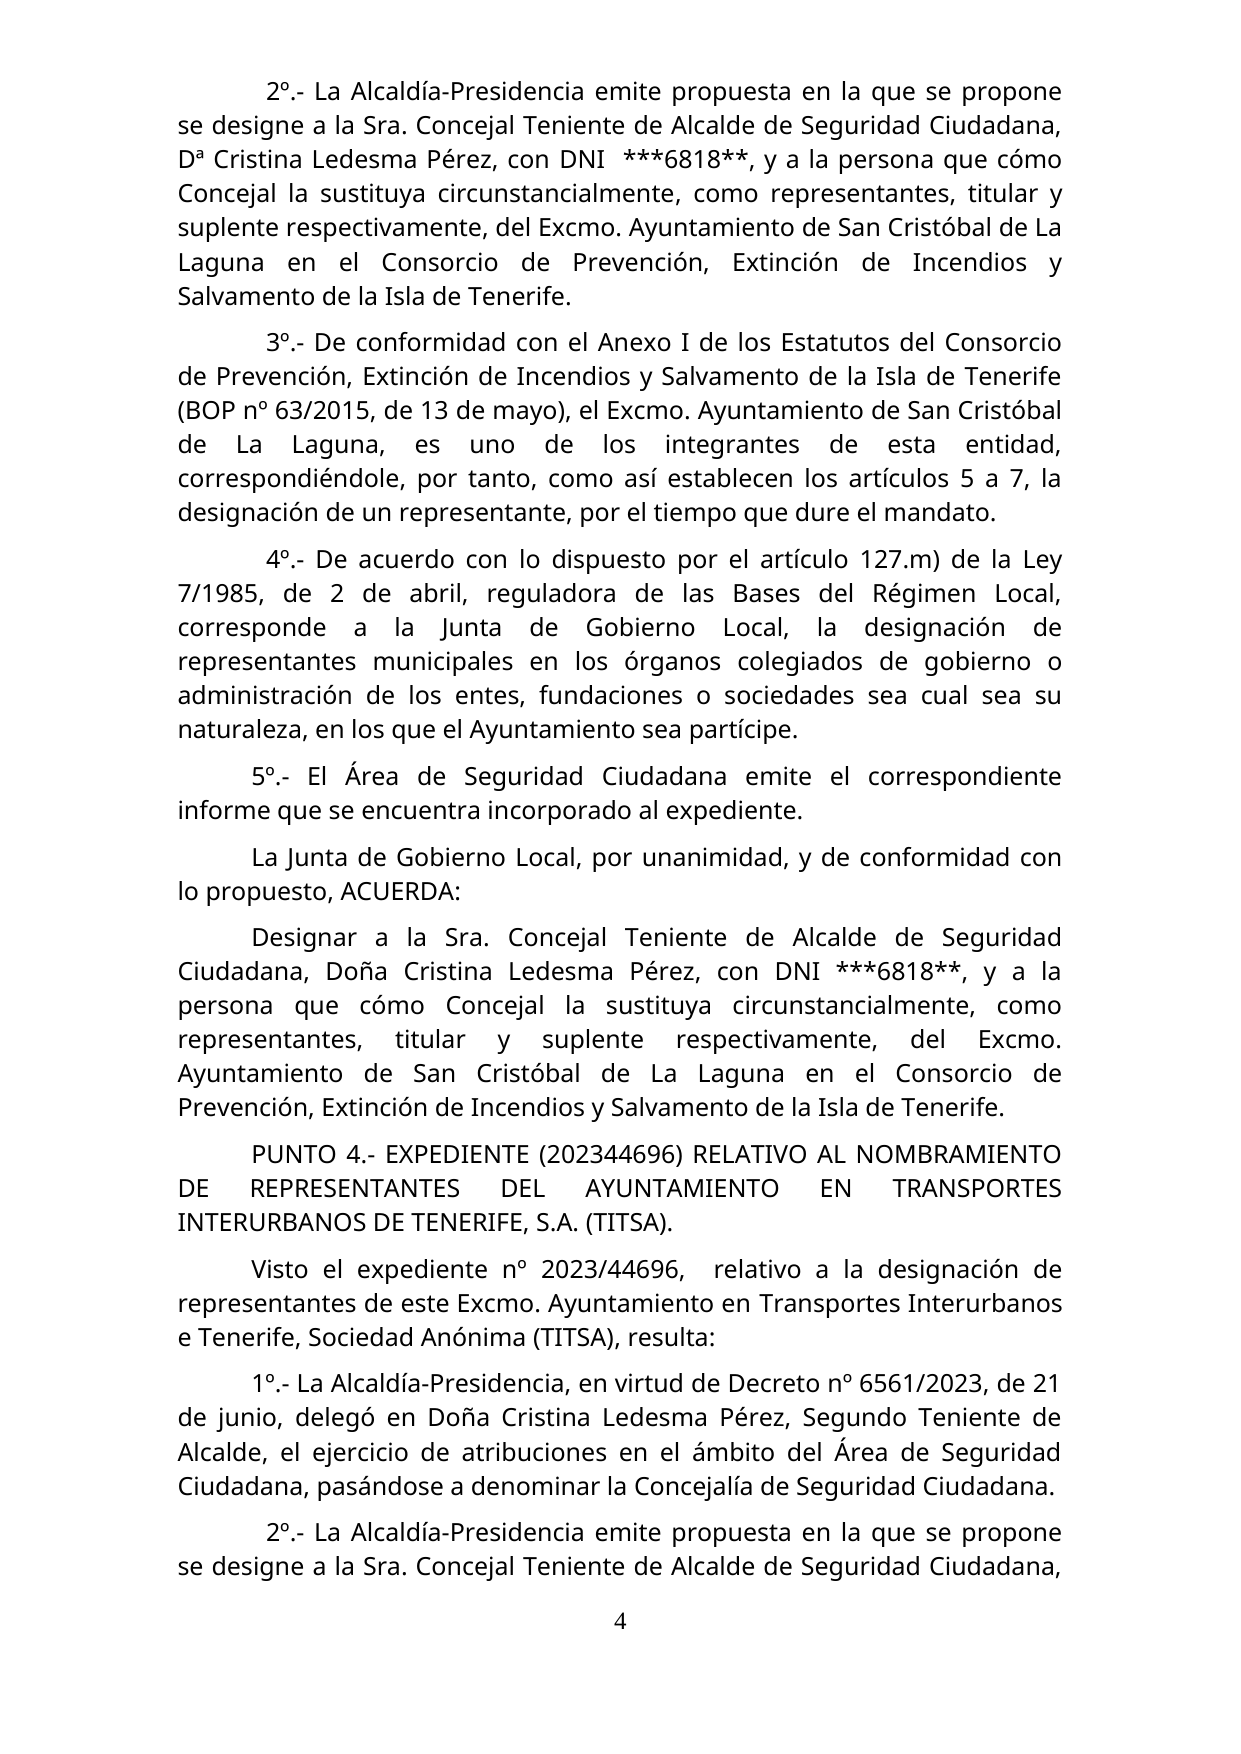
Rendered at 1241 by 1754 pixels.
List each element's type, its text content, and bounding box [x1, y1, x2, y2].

text 3º.- De conformidad con el Anexo I de los Estatutos del Consorcio de Prevención, Extinción de Incendios y Salvamento de la Isla de Tenerife (BOP nº 63/2015, de 13 de mayo), el Excmo. Ayuntamiento de San Cristóbal de La Laguna, es uno de los integrantes de esta entidad, correspondiéndole, por tanto, como así establecen los artículos 5 a 7, la designación de un representante, por el tiempo que dure el mandato. [177, 325, 1063, 529]
text Visto el expediente nº 2023/44696, relativo a la designación de representantes de este Excmo. Ayuntamiento en Transportes Interurbanos e Tenerife, Sociedad Anónima (TITSA), resulta: [177, 1251, 1063, 1353]
text 4º.- De acuerdo con lo dispuesto por el artículo 127.m) de la Ley 7/1985, de 2 de abril, reguladora de las Bases del Régimen Local, corresponde a la Junta de Gobierno Local, la designación de representantes municipales en los órganos colegiados de gobierno o administración de los entes, fundaciones o sociedades sea cual sea su naturaleza, en los que el Ayuntamiento sea partícipe. [177, 542, 1063, 746]
text 2º.- La Alcaldía-Presidencia emite propuesta en la que se propone se designe a la Sra. Concejal Teniente de Alcalde de Seguridad Ciudadana, [177, 1515, 1063, 1583]
text 1º.- La Alcaldía-Presidencia, en virtud de Decreto nº 6561/2023, de 21 de junio, delegó en Doña Cristina Ledesma Pérez, Segundo Teniente de Alcalde, el ejercicio de atribuciones en el ámbito del Área de Seguridad Ciudadana, pasándose a denominar la Concejalía de Seguridad Ciudadana. [177, 1366, 1063, 1502]
text Designar a la Sra. Concejal Teniente de Alcalde de Seguridad Ciudadana, Doña Cristina Ledesma Pérez, con DNI ***6818**, y a la persona que cómo Concejal la sustituya circunstancialmente, como representantes, titular y suplente respectivamente, del Excmo. Ayuntamiento de San Cristóbal de La Laguna en el Consorcio de Prevención, Extinción de Incendios y Salvamento de la Isla de Tenerife. [177, 920, 1063, 1124]
text 2º.- La Alcaldía-Presidencia emite propuesta en la que se propone se designe a la Sra. Concejal Teniente de Alcalde de Seguridad Ciudadana, Dª Cristina Ledesma Pérez, con DNI ***6818**, y a la persona que cómo Concejal la sustituya circunstancialmente, como representantes, titular y suplente respectivamente, del Excmo. Ayuntamiento de San Cristóbal de La Laguna en el Consorcio de Prevención, Extinción de Incendios y Salvamento de la Isla de Tenerife. [177, 74, 1063, 312]
text 5º.- El Área de Seguridad Ciudadana emite el correspondiente informe que se encuentra incorporado al expediente. [177, 758, 1063, 827]
text PUNTO 4.- EXPEDIENTE (202344696) RELATIVO AL NOMBRAMIENTO DE REPRESENTANTES DEL AYUNTAMIENTO EN TRANSPORTES INTERURBANOS DE TENERIFE, S.A. (TITSA). [177, 1137, 1063, 1239]
text La Junta de Gobierno Local, por unanimidad, y de conformidad con lo propuesto, ACUERDA: [177, 839, 1063, 907]
